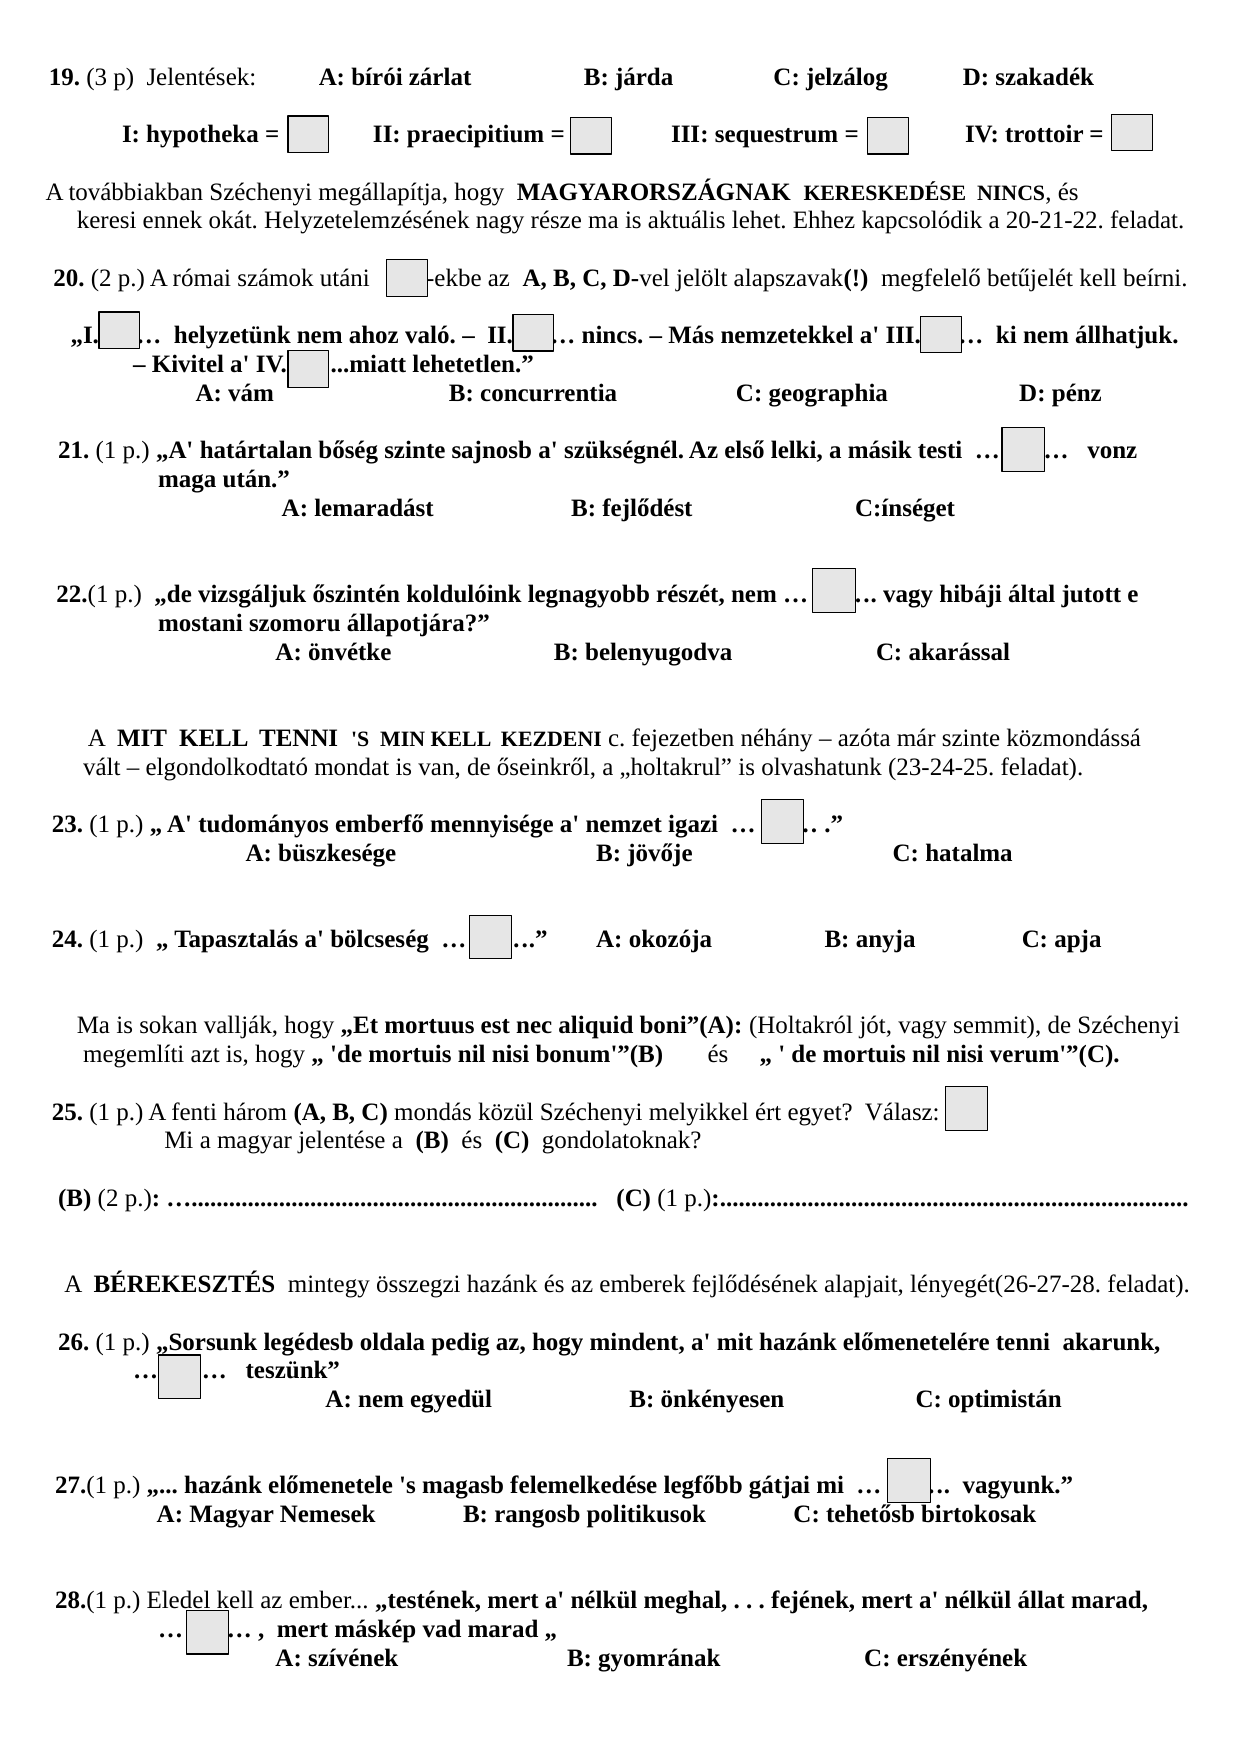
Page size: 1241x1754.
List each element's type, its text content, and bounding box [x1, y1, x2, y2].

text I: hypotheka = [9, 119, 287, 148]
text Ma is sokan vallják, hogy „Et mortuus est nec aliquid boni”(A): (Holtakról jót, vagy semmit), de Széchenyi [45, 1010, 1197, 1039]
list 27.(1 p.) „... hazánk előmenetele 's magasb felemelkedése legfőbb gátjai mi … …. vagyunk.” [931, 1470, 1197, 1499]
list … teszünk” [201, 1355, 1197, 1384]
text A: önvétke B: belenyugodva C: akarással [45, 637, 1197, 665]
list 22.(1 p.) „de vizsgáljuk őszintén koldulóink legnagyobb részét, nem … …. vagy hibáji által jutott e [856, 579, 1197, 608]
text megemlíti azt is, hogy „ 'de mortuis nil nisi bonum'”(B) és „ ' de mortuis nil nisi verum'”(C). [45, 1039, 1197, 1068]
text maga után.” [45, 464, 1197, 493]
text „I. … helyzetünk nem ahoz való. – II. … nincs. – Más nemzetekkel a' III. … ki nem állhatjuk. [554, 320, 920, 349]
text keresi ennek okát. Helyzetelemzésének nagy része ma is aktuális lehet. Ehhez kapcsolódik a 20-21-22. feladat. [45, 205, 1197, 234]
list 19. (3 p) Jelentések: A: bírói zárlat B: járda C: jelzálog D: szakadék [11, 62, 1197, 90]
text 23. (1 p.) „ A' tudományos emberfő mennyisége a' nemzet igazi … … .” [45, 809, 761, 838]
text A MIT KELL TENNI 'S MIN KELL KEZDENI c. fejezetben néhány – azóta már szinte közmondássá [45, 723, 1197, 752]
text vált – elgondolkodtató mondat is van, de őseinkről, a „holtakrul” is olvashatunk (23-24-25. feladat). [45, 752, 1197, 780]
text A: szívének B: gyomrának C: erszényének [45, 1643, 1197, 1672]
text „I. … helyzetünk nem ahoz való. – II. … nincs. – Más nemzetekkel a' III. … ki nem állhatjuk. [962, 320, 1197, 349]
list 24. (1 p.) „ Tapasztalás a' bölcseség … ….” A: okozója B: anyja C: apja [512, 924, 1197, 953]
list 24. (1 p.) „ Tapasztalás a' bölcseség … ….” A: okozója B: anyja C: apja [8, 924, 469, 953]
list 20. (2 p.) A római számok utáni [16, 263, 386, 292]
text (B) (2 p.): …................................................................. (C) (1 p.):........................................................................... [45, 1183, 1197, 1212]
text A: lemaradást B: fejlődést C:ínséget [45, 493, 1197, 522]
list 27.(1 p.) „... hazánk előmenetele 's magasb felemelkedése legfőbb gátjai mi … …. vagyunk.” [11, 1470, 887, 1499]
text A: Magyar Nemesek B: rangosb politikusok C: tehetősb birtokosak [45, 1499, 1197, 1528]
text „I. … helyzetünk nem ahoz való. – II. … nincs. – Más nemzetekkel a' III. … ki nem állhatjuk. [140, 320, 512, 349]
text IV: trottoir = [909, 119, 1111, 148]
text [988, 1097, 1197, 1125]
text … , mert máskép vad marad „ [229, 1614, 1197, 1643]
list 21. (1 p.) „A' határtalan bőség szinte sajnosb a' szükségnél. Az első lelki, a másik testi … [45, 435, 1001, 464]
text III: sequestrum = [612, 119, 867, 148]
list 26. (1 p.) „Sorsunk legédesb oldala pedig az, hogy mindent, a' mit hazánk előmenetelére tenni akarunk, [20, 1327, 1197, 1355]
list 28.(1 p.) Eledel kell az ember... „testének, mert a' nélkül meghal, . . . fejének, mert a' nélkül állat marad, [11, 1585, 1197, 1614]
text II: praecipitium = [329, 119, 570, 148]
text 25. (1 p.) A fenti három (A, B, C) mondás közül Széchenyi melyikkel ért egyet? Válasz: [45, 1097, 945, 1125]
text … [45, 1614, 186, 1643]
text A: büszkesége B: jövője C: hatalma [45, 838, 1197, 867]
list A: nem egyedül B: önkényesen C: optimistán [20, 1384, 1197, 1413]
text A BÉREKESZTÉS mintegy összegzi hazánk és az emberek fejlődésének alapjait, lényegét(26-27-28. feladat). [45, 1269, 1197, 1298]
list -ekbe az A, B, C, D-vel jelölt alapszavak(!) megfelelő betűjelét kell beírni. [428, 263, 1197, 292]
text A továbbiakban Széchenyi megállapítja, hogy MAGYARORSZÁGNAK KERESKEDÉSE NINCS, és [45, 177, 1197, 205]
text mostani szomoru állapotjára?” [45, 608, 1197, 637]
list … [20, 1355, 158, 1384]
text 23. (1 p.) „ A' tudományos emberfő mennyisége a' nemzet igazi … … .” [804, 809, 1197, 838]
text – Kivitel a' IV. ...miatt lehetetlen.” [45, 349, 1197, 378]
list … vonz [1045, 435, 1197, 464]
text Mi a magyar jelentése a (B) és (C) gondolatoknak? [45, 1125, 1197, 1154]
list 22.(1 p.) „de vizsgáljuk őszintén koldulóink legnagyobb részét, nem … …. vagy hibáji által jutott e [12, 579, 812, 608]
text A: vám B: concurrentia C: geographia D: pénz [45, 378, 1197, 407]
